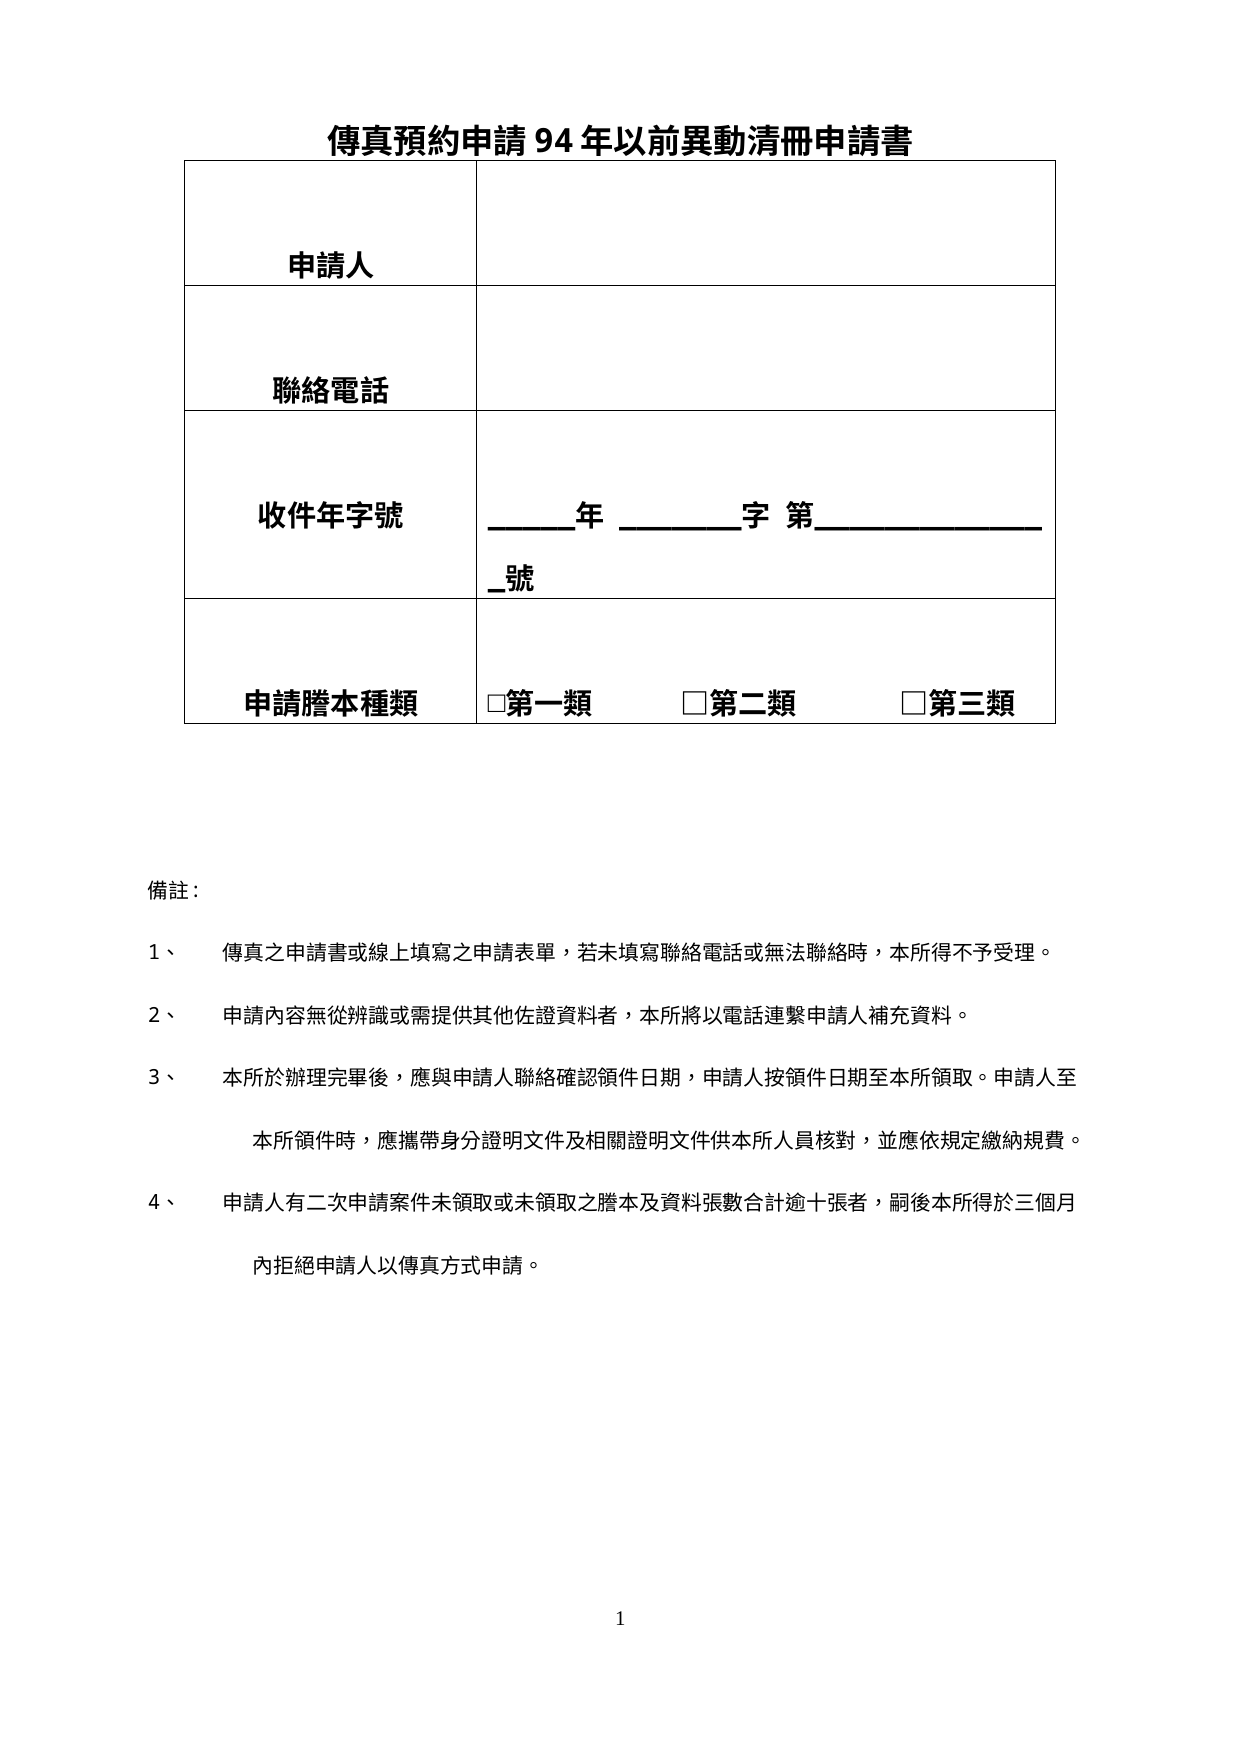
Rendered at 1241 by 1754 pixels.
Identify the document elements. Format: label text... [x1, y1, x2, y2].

table_cell [477, 286, 1055, 410]
table_cell □第一類 □第二類 □第三類 [477, 599, 1055, 722]
table_header 申請人 [185, 161, 476, 285]
table_header [477, 161, 1055, 285]
table_cell 申請謄本種類 [185, 599, 476, 722]
table_cell 收件年字號 [185, 411, 476, 597]
text 傳真預約申請94年以前異動清冊申請書 [148, 97, 1092, 160]
list 傳真之申請書或線上填寫之申請表單，若未填寫聯絡電話或無法聯絡時，本所得不予受理。 [148, 910, 1092, 972]
table_cell 聯絡電話 [185, 286, 476, 410]
text 備註: [148, 847, 1092, 910]
list 申請人有二次申請案件未領取或未領取之謄本及資料張數合計逾十張者，嗣後本所得於三個月內拒絕申請人以傳真方式申請。 [148, 1160, 1092, 1285]
list 申請內容無從辨識或需提供其他佐證資料者，本所將以電話連繫申請人補充資料。 [148, 972, 1092, 1035]
list 本所於辦理完畢後，應與申請人聯絡確認領件日期，申請人按領件日期至本所領取。申請人至本所領件時，應攜帶身分證明文件及相關證明文件供本所人員核對，並應依規定繳納規費。 [148, 1035, 1092, 1160]
table_cell _____年 _______字 第______________號 [477, 411, 1055, 597]
